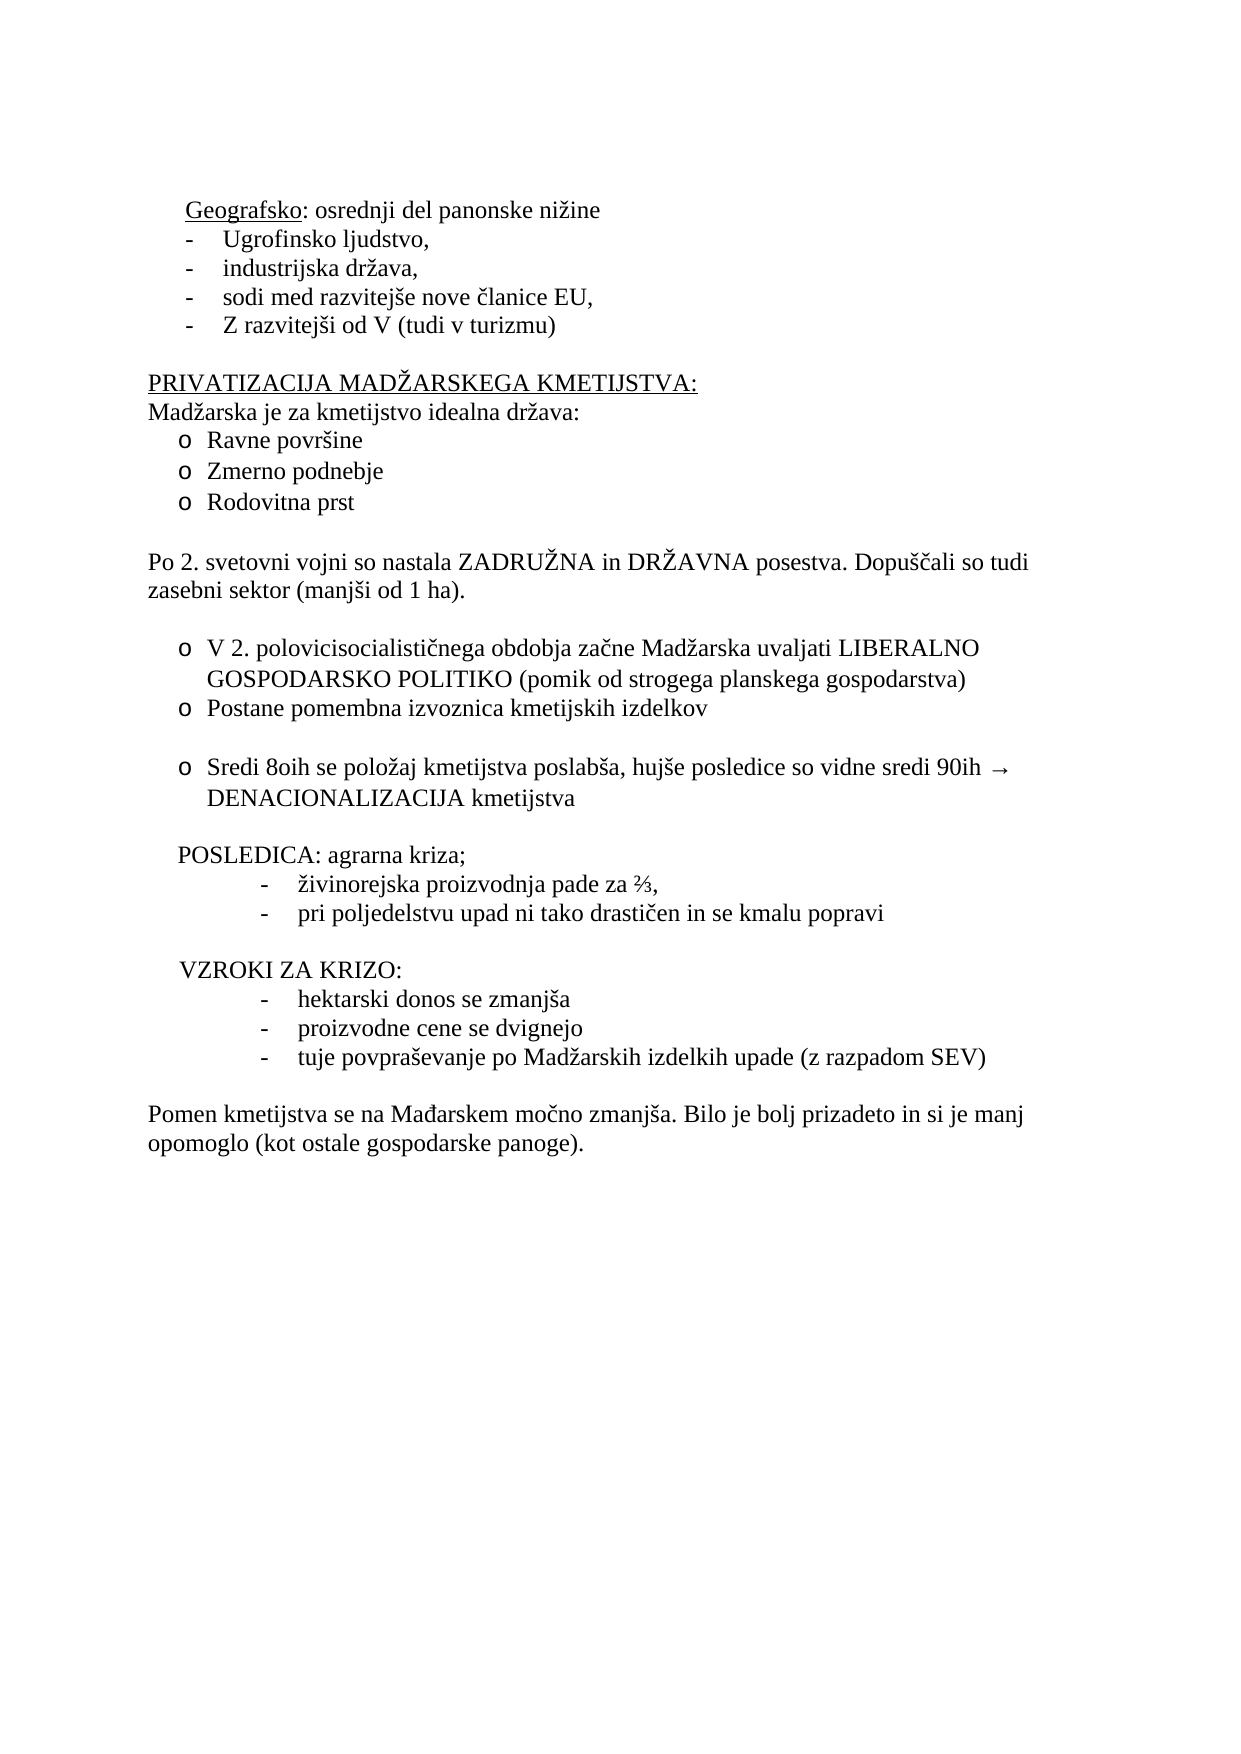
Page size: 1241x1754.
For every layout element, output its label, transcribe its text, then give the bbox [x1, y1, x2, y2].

list Rodovitna prst [177, 487, 1093, 518]
list živinorejska proizvodnja pade za ⅔, [260, 869, 1093, 898]
list hektarski donos se zmanjša [260, 984, 1093, 1013]
text PRIVATIZACIJA MADŽARSKEGA KMETIJSTVA: [148, 368, 1093, 397]
list pri poljedelstvu upad ni tako drastičen in se kmalu popravi [260, 898, 1093, 927]
text VZROKI ZA KRIZO: [148, 956, 1093, 984]
text Geografsko: osrednji del panonske nižine [185, 196, 1093, 224]
list Sredi 8oih se položaj kmetijstva poslabša, hujše posledice so vidne sredi 90ih → DENACIONALIZACIJA kmetijstva [177, 752, 1093, 812]
list Zmerno podnebje [177, 456, 1093, 487]
list sodi med razvitejše nove članice EU, [185, 282, 1093, 311]
list Ravne površine [177, 426, 1093, 456]
list proizvodne cene se dvignejo [260, 1013, 1093, 1042]
text Po 2. svetovni vojni so nastala ZADRUŽNA in DRŽAVNA posestva. Dopuščali so tudi zasebni sektor (manjši od 1 ha). [148, 547, 1093, 604]
list tuje povpraševanje po Madžarskih izdelkih upade (z razpadom SEV) [260, 1042, 1093, 1071]
list Ugrofinsko ljudstvo, [185, 224, 1093, 253]
list V 2. polovicisocialističnega obdobja začne Madžarska uvaljati LIBERALNO GOSPODARSKO POLITIKO (pomik od strogega planskega gospodarstva) [177, 633, 1093, 693]
text Madžarska je za kmetijstvo idealna država: [148, 397, 1093, 426]
list Postane pomembna izvoznica kmetijskih izdelkov [177, 693, 1093, 723]
text Pomen kmetijstva se na Mađarskem močno zmanjša. Bilo je bolj prizadeto in si je manj opomoglo (kot ostale gospodarske panoge). [148, 1099, 1093, 1157]
text POSLEDICA: agrarna kriza; [177, 841, 1093, 869]
list industrijska država, [185, 253, 1093, 282]
list Z razvitejši od V (tudi v turizmu) [185, 311, 1093, 339]
